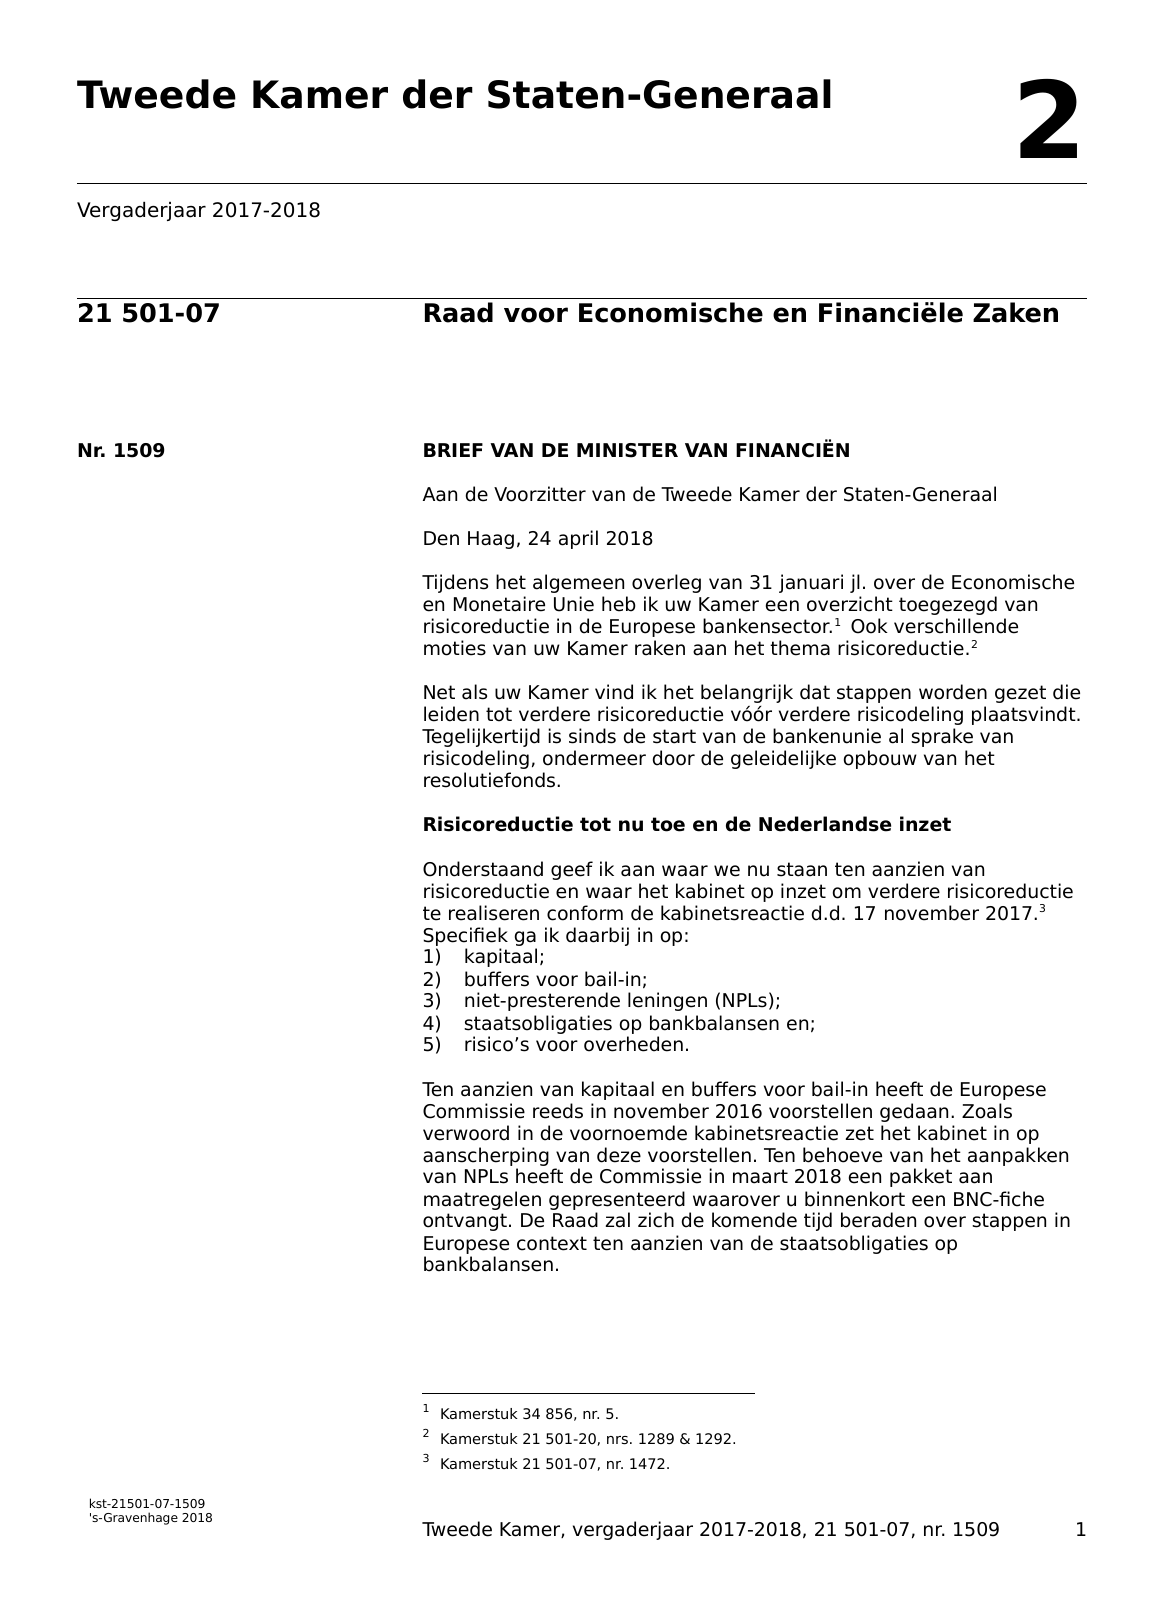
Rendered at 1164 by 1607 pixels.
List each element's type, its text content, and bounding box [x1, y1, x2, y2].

text Onderstaand geef ik aan waar we nu staan ten aanzien van risicoreductie en waar het kabinet op inzet om verdere risicoreductie te realiseren conform de kabinetsreactie d.d. 17 november 2017. Specifiek ga ik daarbij in op: [422, 858, 1087, 946]
text 1) kapitaal; [422, 946, 1087, 968]
text Ten aanzien van kapitaal en buffers voor bail-in heeft de Europese Commissie reeds in november 2016 voorstellen gedaan. Zoals verwoord in de voornoemde kabinetsreactie zet het kabinet in op aanscherping van deze voorstellen. Ten behoeve van het aanpakken van NPLs heeft de Commissie in maart 2018 een pakket aan maatregelen gepresenteerd waarover u binnenkort een BNC-fiche ontvangt. De Raad zal zich de komende tijd beraden over stappen in Europese context ten aanzien van de staatsobligaties op bankbalansen. [422, 1078, 1087, 1276]
text 5) risico’s voor overheden. [422, 1034, 1087, 1056]
text Den Haag, 24 april 2018 [422, 528, 1087, 550]
table_header 2 [886, 59, 1087, 183]
subtitle Nr. 1509 BRIEF VAN DE MINISTER VAN FINANCIËN [77, 440, 1087, 462]
text Kamerstuk 34 856, nr. 5. [422, 1402, 1087, 1424]
table_cell Vergaderjaar 2017-2018 [77, 184, 1087, 298]
subtitle 21 501-07 Raad voor Economische en Financiële Zaken [77, 299, 1087, 329]
text Aan de Voorzitter van de Tweede Kamer der Staten-Generaal [422, 484, 1087, 506]
text 2) buffers voor bail-in; [422, 968, 1087, 990]
text 's-Gravenhage 2018 [88, 1511, 323, 1525]
text 3) niet-presterende leningen (NPLs); [422, 990, 1087, 1012]
text Kamerstuk 21 501-20, nrs. 1289 & 1292. [422, 1427, 1087, 1449]
table_header Tweede Kamer der Staten-Generaal [77, 59, 886, 183]
text Tijdens het algemeen overleg van 31 januari jl. over de Economische en Monetaire Unie heb ik uw Kamer een overzicht toegezegd van risicoreductie in de Europese bankensector. Ook verschillende moties van uw Kamer raken aan het thema risicoreductie. [422, 572, 1087, 660]
text 4) staatsobligaties op bankbalansen en; [422, 1012, 1087, 1034]
subtitle Risicoreductie tot nu toe en de Nederlandse inzet [422, 814, 1087, 836]
text Kamerstuk 21 501-07, nr. 1472. [422, 1452, 1087, 1474]
text Net als uw Kamer vind ik het belangrijk dat stappen worden gezet die leiden tot verdere risicoreductie vóór verdere risicodeling plaatsvindt. Tegelijkertijd is sinds de start van de bankenunie al sprake van risicodeling, ondermeer door de geleidelijke opbouw van het resolutiefonds. [422, 682, 1087, 792]
text kst-21501-07-1509 [88, 1497, 323, 1511]
